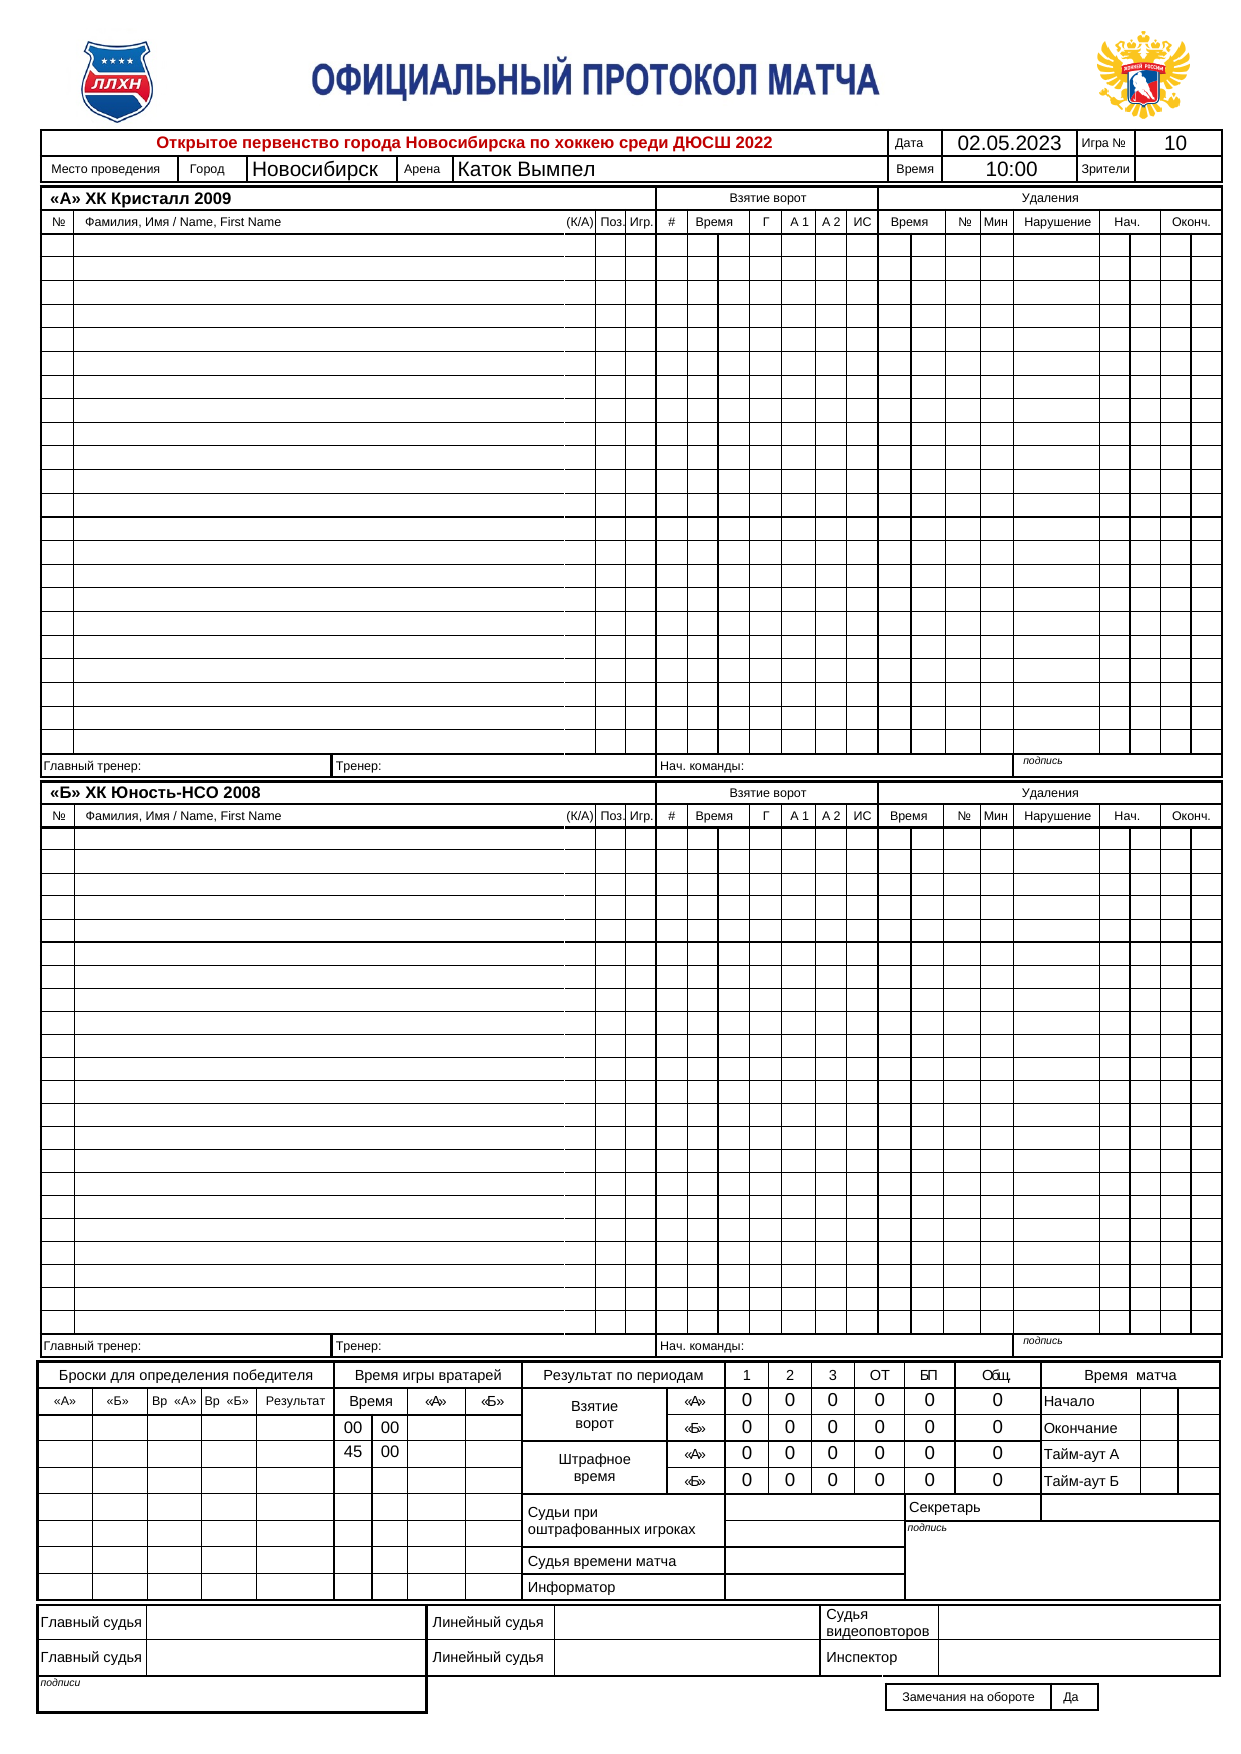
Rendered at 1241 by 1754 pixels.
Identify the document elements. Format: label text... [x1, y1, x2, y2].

table_cell Г [750, 805, 781, 826]
table_cell [981, 1173, 1013, 1195]
table_cell [816, 257, 846, 280]
table_cell [1192, 470, 1221, 493]
table_cell [74, 446, 564, 469]
table_cell [626, 659, 655, 682]
table_cell [657, 1081, 687, 1103]
table_cell # [657, 211, 687, 233]
table_cell [657, 1035, 687, 1057]
table_cell [879, 588, 910, 611]
table_cell [565, 636, 595, 658]
table_cell [657, 730, 687, 753]
table_cell [1100, 565, 1129, 587]
table_cell [688, 683, 717, 706]
table_cell [750, 470, 781, 493]
table_cell [1192, 352, 1221, 374]
table_cell [981, 305, 1013, 327]
table_cell [1100, 966, 1129, 987]
table_cell [1161, 920, 1190, 941]
table_cell [42, 328, 73, 351]
table_cell [596, 305, 625, 327]
table_cell [42, 470, 73, 493]
table_cell [719, 1035, 749, 1057]
table_cell [981, 829, 1013, 849]
table_cell [42, 305, 73, 327]
table_cell [688, 565, 717, 587]
table_cell А 2 [816, 805, 846, 826]
table_cell [657, 1058, 687, 1079]
table_cell [912, 1219, 943, 1241]
table_cell 0 [855, 1415, 904, 1440]
table_cell [726, 1521, 904, 1546]
table_cell [912, 494, 945, 516]
table_cell [719, 305, 749, 327]
table_cell Оконч. [1161, 211, 1221, 233]
table_cell [879, 399, 910, 422]
table_cell [1131, 1311, 1160, 1333]
table_cell [847, 565, 877, 587]
table_cell [782, 376, 815, 398]
table_cell [596, 518, 625, 540]
table_cell [565, 1196, 595, 1218]
table_cell [596, 588, 625, 611]
table_cell [1131, 1196, 1160, 1218]
table_cell [750, 446, 781, 469]
table_cell 0 [905, 1442, 954, 1467]
table_cell [657, 874, 687, 895]
table_cell [879, 446, 910, 469]
table_cell [657, 470, 687, 493]
table_cell [626, 707, 655, 729]
table_cell [1192, 1150, 1221, 1172]
table_cell [946, 541, 980, 564]
table_cell [688, 1265, 717, 1287]
table_cell [657, 1104, 687, 1126]
table_cell [981, 966, 1013, 987]
table_cell [1161, 683, 1190, 706]
table_cell [42, 1104, 74, 1126]
table_cell [1192, 1012, 1221, 1033]
table_cell [944, 874, 980, 895]
table_cell [555, 1606, 819, 1639]
table_cell [335, 1574, 371, 1599]
table_cell [1141, 1415, 1177, 1440]
table_cell [912, 829, 943, 849]
table_cell [1192, 612, 1221, 634]
table_cell 0 [812, 1468, 854, 1493]
table_header Результат по периодам [523, 1363, 724, 1387]
table_cell [816, 1012, 846, 1033]
table_cell [596, 636, 625, 658]
table_cell 0 [726, 1389, 768, 1413]
table_cell [1131, 1288, 1160, 1310]
table_cell Нарушение [1014, 211, 1099, 233]
table_cell [1100, 989, 1129, 1011]
table_cell [39, 1521, 92, 1546]
table_cell [1161, 565, 1190, 587]
table_cell [782, 257, 815, 280]
table_cell [1100, 829, 1129, 849]
table_cell [1131, 588, 1160, 611]
table_cell [657, 896, 687, 918]
table_cell [688, 659, 717, 682]
table_cell [75, 1288, 564, 1310]
table_cell [626, 1104, 655, 1126]
table_cell [1014, 235, 1099, 256]
table_cell Г [750, 211, 781, 233]
table_cell [688, 235, 717, 256]
table_cell [944, 989, 980, 1011]
table_cell [1014, 1035, 1099, 1057]
table_cell [688, 1196, 717, 1218]
table_cell [946, 328, 980, 351]
table_cell Судья видеоповторов [821, 1606, 938, 1639]
table_cell [816, 659, 846, 682]
table_cell [1192, 1058, 1221, 1079]
table_cell [1131, 730, 1160, 753]
table_cell [847, 1173, 877, 1195]
table_cell [1131, 850, 1160, 872]
table_cell [657, 399, 687, 422]
table_cell [626, 829, 655, 849]
table_cell [596, 1173, 625, 1195]
table_cell [428, 1677, 882, 1711]
table_cell [657, 376, 687, 398]
table_cell [74, 470, 564, 493]
table_cell [1161, 376, 1190, 398]
table_cell [816, 470, 846, 493]
table_cell [981, 518, 1013, 540]
table_cell [596, 235, 625, 256]
table_cell [1131, 399, 1160, 422]
table_cell [42, 612, 73, 634]
table_cell [782, 1104, 815, 1126]
table_cell [42, 1150, 74, 1172]
table_cell [596, 328, 625, 351]
table_cell [750, 565, 781, 587]
table_cell [1192, 494, 1221, 516]
table_cell [1014, 1288, 1099, 1310]
table_cell [596, 683, 625, 706]
table_cell [946, 352, 980, 374]
table_cell [944, 829, 980, 849]
table_cell [688, 518, 717, 540]
table_cell [335, 1547, 371, 1573]
table_cell [42, 1081, 74, 1103]
table_cell [719, 423, 749, 445]
table_cell [657, 305, 687, 327]
table_cell [626, 446, 655, 469]
table_cell [688, 376, 717, 398]
table_cell [1099, 1682, 1220, 1711]
table_cell [912, 707, 945, 729]
table_cell [42, 1311, 74, 1333]
table_cell [981, 446, 1013, 469]
table_cell [42, 399, 73, 422]
table_cell [42, 874, 74, 895]
table_cell [1131, 1081, 1160, 1103]
table_cell Главный судья [39, 1606, 146, 1639]
table_cell [75, 1081, 564, 1103]
table_cell [74, 328, 564, 351]
table_cell [1014, 1196, 1099, 1218]
table_cell [657, 494, 687, 516]
table_cell [1131, 989, 1160, 1011]
table_cell [912, 328, 945, 351]
table_cell [657, 1012, 687, 1033]
table_cell [719, 565, 749, 587]
table_cell [1161, 1265, 1190, 1287]
table_cell № [42, 211, 73, 233]
table_cell [688, 966, 717, 987]
table_cell [1014, 1265, 1099, 1287]
table_cell [42, 850, 74, 872]
table_cell [912, 1265, 943, 1287]
table_cell [596, 612, 625, 634]
table_cell [1161, 1242, 1190, 1264]
table_cell 0 [769, 1415, 811, 1440]
table_cell [750, 1012, 781, 1033]
table_cell Штрафное время [523, 1442, 666, 1493]
table_cell [596, 730, 625, 753]
table_cell 0 [956, 1389, 1040, 1413]
table_cell [688, 1012, 717, 1033]
table_cell [847, 494, 877, 516]
table_cell [657, 920, 687, 941]
table_cell [981, 1288, 1013, 1310]
table_cell [782, 352, 815, 374]
table_cell Тайм-аут Б [1042, 1468, 1140, 1493]
table_cell [944, 896, 980, 918]
table_cell [847, 829, 877, 849]
table_cell [816, 235, 846, 256]
table_cell [946, 257, 980, 280]
table_cell [912, 1150, 943, 1172]
table_cell [688, 1058, 717, 1079]
table_cell [719, 612, 749, 634]
table_cell [782, 305, 815, 327]
table_cell [74, 423, 564, 445]
table_cell [912, 565, 945, 587]
table_cell [42, 1288, 74, 1310]
table_cell Время [688, 211, 749, 233]
table_cell [657, 989, 687, 1011]
table_cell [1131, 1242, 1160, 1264]
table_cell [782, 989, 815, 1011]
table_cell [879, 1242, 910, 1264]
table_cell [719, 683, 749, 706]
table_cell [74, 494, 564, 516]
table_header Дата [889, 131, 941, 155]
table_header Броски для определения победителя [39, 1363, 333, 1387]
table_cell [148, 1574, 201, 1599]
table_cell Секретарь [906, 1495, 1040, 1520]
table_cell [1100, 612, 1129, 634]
table_cell # [657, 805, 687, 826]
table_cell [1131, 423, 1160, 445]
table_cell [847, 328, 877, 351]
table_cell [847, 1196, 877, 1218]
table_cell [39, 1494, 92, 1520]
table_cell [1161, 257, 1190, 280]
table_cell [816, 1196, 846, 1218]
table_cell [1161, 541, 1190, 564]
table_cell [1100, 328, 1129, 351]
table_cell [816, 1288, 846, 1310]
table_cell [981, 235, 1013, 256]
table_cell [782, 1242, 815, 1264]
table_cell [944, 1173, 980, 1195]
table_cell [981, 565, 1013, 587]
table_cell [42, 707, 73, 729]
table_cell [816, 1104, 846, 1126]
table_cell [565, 1035, 595, 1057]
table_cell [719, 1219, 749, 1241]
table_cell [1131, 1012, 1160, 1033]
table_cell № [944, 805, 980, 826]
table_cell [944, 850, 980, 872]
table_cell [373, 1574, 407, 1599]
table_cell [816, 1219, 846, 1241]
table_cell [565, 588, 595, 611]
table_cell [373, 1494, 407, 1520]
table_cell 0 [812, 1415, 854, 1440]
table_cell [1100, 874, 1129, 895]
table_cell [466, 1547, 521, 1573]
table_cell [688, 1288, 717, 1310]
table_cell [565, 1150, 595, 1172]
table_cell [944, 1058, 980, 1079]
table_cell [1192, 896, 1221, 918]
table_cell [1192, 829, 1221, 849]
table_cell [946, 470, 980, 493]
table_cell [912, 235, 945, 256]
table_cell [879, 1127, 910, 1149]
table_header Да [1052, 1685, 1097, 1709]
table_cell подписи [39, 1677, 425, 1711]
table_cell [981, 683, 1013, 706]
table_cell [565, 1127, 595, 1149]
table_cell [202, 1441, 256, 1467]
table_cell [93, 1547, 147, 1573]
table_cell [912, 399, 945, 422]
table_cell [816, 541, 846, 564]
table_cell [1131, 829, 1160, 849]
table_cell [1192, 328, 1221, 351]
table_cell [912, 659, 945, 682]
table_cell [1192, 399, 1221, 422]
table_cell [782, 1265, 815, 1287]
table_cell [1192, 257, 1221, 280]
table_cell [596, 707, 625, 729]
table_cell [782, 1288, 815, 1310]
table_cell [1131, 376, 1160, 398]
table_cell [719, 850, 749, 872]
table_cell [1192, 1196, 1221, 1218]
table_cell [912, 1311, 943, 1333]
table_cell [1014, 874, 1099, 895]
table_cell [1141, 1468, 1177, 1493]
table_cell [879, 1150, 910, 1172]
table_cell [657, 1127, 687, 1149]
table_cell [1100, 1150, 1129, 1172]
table_cell [944, 943, 980, 964]
table_cell [879, 1219, 910, 1241]
table_cell [1014, 920, 1099, 941]
table_cell [1131, 1127, 1160, 1149]
table_cell [565, 399, 595, 422]
table_cell [335, 1521, 371, 1546]
table_cell [816, 305, 846, 327]
table_cell [847, 470, 877, 493]
table_cell [466, 1468, 521, 1493]
table_cell [816, 1081, 846, 1103]
table_cell [946, 305, 980, 327]
table_cell [879, 1012, 910, 1033]
table_cell [1100, 1012, 1129, 1033]
table_cell [75, 1104, 564, 1126]
table_cell [257, 1574, 333, 1599]
table_cell [1014, 612, 1099, 634]
table_cell Игр. [626, 211, 655, 233]
table_cell [688, 874, 717, 895]
table_cell [750, 399, 781, 422]
table_cell [750, 989, 781, 1011]
table_cell [626, 989, 655, 1011]
table_cell 0 [812, 1389, 854, 1413]
table_cell [1192, 446, 1221, 469]
table_cell [981, 1265, 1013, 1287]
table_cell [74, 730, 564, 753]
table_cell [565, 1219, 595, 1241]
table_cell [1131, 1104, 1160, 1126]
table_cell Нарушение [1014, 805, 1099, 826]
table_cell Арена [398, 157, 452, 181]
table_cell [657, 328, 687, 351]
table_cell [847, 1288, 877, 1310]
table_cell [981, 943, 1013, 964]
table_cell [719, 352, 749, 374]
table_cell [688, 920, 717, 941]
table_cell [466, 1521, 521, 1546]
table_cell [1161, 1219, 1190, 1241]
table_cell [1131, 446, 1160, 469]
table_cell [688, 730, 717, 753]
table_cell Город [179, 157, 246, 181]
table_cell [879, 328, 910, 351]
table_cell [816, 1173, 846, 1195]
table_cell [42, 920, 74, 941]
table_cell [39, 1468, 92, 1493]
table_cell [657, 588, 687, 611]
table_cell [1141, 1441, 1177, 1467]
table_cell [719, 588, 749, 611]
table_cell [782, 850, 815, 872]
table_cell [879, 1035, 910, 1057]
table_cell 0 [726, 1415, 768, 1440]
table_cell [912, 470, 945, 493]
table_cell [1100, 518, 1129, 540]
table_cell [148, 1494, 201, 1520]
table_cell [626, 423, 655, 445]
table_cell [912, 281, 945, 303]
table_cell [1192, 874, 1221, 895]
table_cell [466, 1441, 521, 1467]
table_cell [42, 943, 74, 964]
table_cell Нач. команды: [657, 1335, 1012, 1356]
table_cell [944, 1104, 980, 1126]
table_cell [408, 1416, 465, 1440]
table_cell [1014, 423, 1099, 445]
table_cell Тренер: [333, 1335, 655, 1356]
table_cell [782, 518, 815, 540]
table_cell [1014, 896, 1099, 918]
table_cell «А» [668, 1442, 724, 1467]
table_cell [719, 874, 749, 895]
table_cell Фамилия, Имя / Name, First Name [74, 211, 565, 233]
table_cell [946, 518, 980, 540]
table_cell [782, 470, 815, 493]
table_cell [750, 423, 781, 445]
table_cell [847, 659, 877, 682]
table_cell Мин [981, 805, 1013, 826]
table_cell [782, 829, 815, 849]
table_cell [42, 1012, 74, 1033]
table_cell [879, 541, 910, 564]
table_cell [1131, 1150, 1160, 1172]
table_cell [981, 612, 1013, 634]
table_cell [946, 565, 980, 587]
table_cell [782, 966, 815, 987]
table_cell [1014, 1127, 1099, 1149]
table_header Время матча [1042, 1363, 1219, 1387]
table_cell [42, 257, 73, 280]
table_cell [657, 352, 687, 374]
table_cell Вр «Б» [202, 1389, 256, 1413]
table_cell [688, 1150, 717, 1172]
table_cell [74, 399, 564, 422]
table_cell Главный тренер: [42, 755, 330, 776]
table_cell 10:00 [943, 157, 1076, 181]
table_header Время игры вратарей [335, 1363, 521, 1387]
table_cell [944, 1081, 980, 1103]
table_cell [42, 376, 73, 398]
table_cell «А» [39, 1389, 92, 1413]
table_cell [719, 1127, 749, 1149]
table_cell [816, 1150, 846, 1172]
table_cell Нач. [1100, 211, 1160, 233]
table_cell [912, 920, 943, 941]
table_cell [944, 1035, 980, 1057]
table_cell [782, 1035, 815, 1057]
table_cell [626, 235, 655, 256]
table_cell [847, 446, 877, 469]
table_cell [1131, 943, 1160, 964]
table_cell 0 [956, 1442, 1040, 1467]
table_cell Время [879, 211, 945, 233]
table_cell [879, 636, 910, 658]
table_cell [1192, 1104, 1221, 1126]
table_cell [75, 1311, 564, 1333]
table_cell [981, 1127, 1013, 1149]
table_cell [74, 588, 564, 611]
table_cell [847, 235, 877, 256]
table_cell [981, 328, 1013, 351]
table_cell [42, 829, 74, 849]
table_cell [93, 1521, 147, 1546]
table_cell [782, 494, 815, 516]
table_cell 0 [812, 1442, 854, 1467]
table_cell [688, 707, 717, 729]
table_cell [657, 1196, 687, 1218]
table_cell [847, 966, 877, 987]
table_cell [879, 423, 910, 445]
table_cell подпись [1014, 755, 1221, 776]
table_cell [688, 470, 717, 493]
table_cell [565, 470, 595, 493]
table_cell [816, 966, 846, 987]
table_cell [750, 281, 781, 303]
table_cell [719, 1058, 749, 1079]
table_cell [1192, 943, 1221, 964]
table_cell [981, 989, 1013, 1011]
table_cell Судья времени матча [523, 1548, 724, 1573]
table_cell [657, 1288, 687, 1310]
table_cell [565, 352, 595, 374]
table_cell [565, 305, 595, 327]
table_cell [596, 1196, 625, 1218]
table_cell [565, 541, 595, 564]
table_cell [912, 446, 945, 469]
table_cell [1014, 518, 1099, 540]
table_cell [596, 989, 625, 1011]
table_cell (К/А) [565, 805, 595, 826]
table_cell [373, 1521, 407, 1546]
table_cell [408, 1574, 465, 1599]
table_cell [75, 1173, 564, 1195]
table_cell [912, 683, 945, 706]
table_cell [946, 494, 980, 516]
table_cell [847, 1127, 877, 1149]
table_cell [1161, 636, 1190, 658]
table_cell [1161, 235, 1190, 256]
table_cell [626, 612, 655, 634]
table_cell [1014, 399, 1099, 422]
table_cell [981, 352, 1013, 374]
table_cell [1161, 707, 1190, 729]
table_cell [912, 612, 945, 634]
table_cell [1192, 588, 1221, 611]
table_cell [1161, 989, 1190, 1011]
table_cell [565, 730, 595, 753]
table_cell [1161, 1104, 1190, 1126]
table_cell [782, 683, 815, 706]
table_cell Нач. [1100, 805, 1160, 826]
table_cell 0 [855, 1468, 904, 1493]
table_cell [1161, 588, 1190, 611]
table_cell [816, 1127, 846, 1149]
table_cell [657, 235, 687, 256]
table_cell [847, 423, 877, 445]
table_cell [750, 1150, 781, 1172]
table_cell [912, 541, 945, 564]
table_cell [93, 1441, 147, 1467]
table_cell [565, 896, 595, 918]
table_cell [1100, 1081, 1129, 1103]
table_cell [626, 1012, 655, 1033]
table_cell [1100, 1035, 1129, 1057]
table_cell [719, 1173, 749, 1195]
table_cell [944, 920, 980, 941]
table_cell [912, 989, 943, 1011]
table_cell [408, 1441, 465, 1467]
table_cell [981, 281, 1013, 303]
table_cell [879, 352, 910, 374]
table_cell [1100, 1196, 1129, 1218]
table_cell [719, 1311, 749, 1333]
table_cell [1100, 850, 1129, 872]
table_cell [1014, 588, 1099, 611]
table_cell [719, 1242, 749, 1264]
table_cell [657, 257, 687, 280]
table_cell [1014, 470, 1099, 493]
table_cell [596, 1081, 625, 1103]
table_cell [750, 1196, 781, 1218]
table_cell [1100, 1058, 1129, 1079]
table_cell 00 [335, 1416, 371, 1440]
table_cell [782, 1012, 815, 1033]
table_cell [1161, 1058, 1190, 1079]
table_cell [1014, 730, 1099, 753]
table_cell [1161, 874, 1190, 895]
table_cell [1131, 1265, 1160, 1287]
table_cell [688, 399, 717, 422]
table_cell [1192, 565, 1221, 587]
table_cell [565, 1311, 595, 1333]
table_cell [1161, 423, 1190, 445]
table_cell [1131, 235, 1160, 256]
table_cell [565, 281, 595, 303]
table_cell Зрители [1078, 157, 1134, 181]
table_cell [565, 446, 595, 469]
table_cell [93, 1574, 147, 1599]
table_cell [565, 829, 595, 849]
table_cell [816, 707, 846, 729]
table_cell [879, 829, 910, 849]
table_cell [847, 1219, 877, 1241]
table_cell [782, 1311, 815, 1333]
table_cell [1131, 1058, 1160, 1079]
table_cell [879, 612, 910, 634]
table_cell [1192, 1219, 1221, 1241]
table_cell [1100, 730, 1129, 753]
table_cell [912, 874, 943, 895]
table_cell [1100, 1127, 1129, 1149]
table_cell [981, 850, 1013, 872]
table_cell [816, 494, 846, 516]
table_cell [719, 707, 749, 729]
table_cell [883, 1677, 1220, 1681]
table_cell [565, 518, 595, 540]
table_cell [847, 257, 877, 280]
table_cell [981, 423, 1013, 445]
table_cell [816, 281, 846, 303]
table_cell [657, 1150, 687, 1172]
table_cell [1192, 541, 1221, 564]
table_cell [1192, 1081, 1221, 1103]
table_header «Б» ХК Юность-НСО 2008 [42, 783, 655, 803]
table_cell [1131, 1173, 1160, 1195]
table_cell [1131, 896, 1160, 918]
table_cell Каток Вымпел [454, 157, 887, 181]
table_cell [596, 1104, 625, 1126]
table_cell [657, 943, 687, 964]
table_cell [816, 446, 846, 469]
table_cell [1192, 850, 1221, 872]
table_cell [719, 896, 749, 918]
table_cell [847, 541, 877, 564]
table_cell [981, 1196, 1013, 1218]
table_cell [912, 1127, 943, 1149]
table_cell [782, 446, 815, 469]
table_cell [1192, 1127, 1221, 1149]
table_cell [1161, 829, 1190, 849]
table_cell [1192, 683, 1221, 706]
table_cell [75, 1127, 564, 1149]
table_cell [847, 305, 877, 327]
table_cell [1161, 1311, 1190, 1333]
table_cell [1161, 966, 1190, 987]
table_cell Нач. команды: [657, 755, 1012, 776]
table_cell [946, 423, 980, 445]
table_cell [1161, 328, 1190, 351]
table_cell [75, 1196, 564, 1218]
table_cell [879, 257, 910, 280]
table_cell [1161, 850, 1190, 872]
table_cell [202, 1521, 256, 1546]
table_cell [750, 1035, 781, 1057]
table_cell [626, 636, 655, 658]
table_cell [847, 376, 877, 398]
table_cell [1161, 281, 1190, 303]
table_cell [1100, 470, 1129, 493]
table_cell [912, 1012, 943, 1033]
table_cell [750, 1311, 781, 1333]
table_cell [719, 470, 749, 493]
table_cell [626, 943, 655, 964]
table_cell [719, 1012, 749, 1033]
table_cell [879, 376, 910, 398]
table_cell [750, 257, 781, 280]
table_cell Линейный судья [428, 1606, 554, 1639]
table_cell [565, 1173, 595, 1195]
table_cell [1042, 1495, 1219, 1520]
table_cell [750, 1265, 781, 1287]
table_cell Главный судья [39, 1640, 146, 1675]
table_cell [912, 305, 945, 327]
table_cell [657, 1219, 687, 1241]
table_cell [1100, 1219, 1129, 1241]
table_cell [657, 446, 687, 469]
table_cell [1100, 446, 1129, 469]
table_cell [1100, 423, 1129, 445]
table_cell [750, 659, 781, 682]
table_cell [1100, 281, 1129, 303]
table_cell [879, 565, 910, 587]
table_cell Линейный судья [428, 1640, 554, 1675]
table_cell [257, 1521, 333, 1546]
table_cell [202, 1547, 256, 1573]
table_cell [847, 636, 877, 658]
table_cell [42, 565, 73, 587]
table_cell [42, 966, 74, 987]
table_cell [565, 1288, 595, 1310]
table_cell [1014, 1150, 1099, 1172]
table_cell [596, 966, 625, 987]
table_cell [750, 943, 781, 964]
table_cell [719, 494, 749, 516]
table_cell [39, 1574, 92, 1599]
table_cell [847, 281, 877, 303]
table_cell [42, 636, 73, 658]
table_cell [688, 989, 717, 1011]
table_cell [565, 328, 595, 351]
table_cell [1161, 1127, 1190, 1149]
table_cell [626, 1173, 655, 1195]
table_cell [74, 281, 564, 303]
table_cell [912, 1288, 943, 1310]
table_cell [879, 518, 910, 540]
table_cell [1014, 659, 1099, 682]
table_cell [1131, 920, 1160, 941]
table_cell [879, 966, 910, 987]
table_cell [1131, 874, 1160, 895]
table_cell (К/А) [565, 211, 595, 233]
table_cell 0 [855, 1442, 904, 1467]
table_cell [596, 281, 625, 303]
table_cell [626, 588, 655, 611]
table_cell [596, 896, 625, 918]
table_cell [626, 305, 655, 327]
table_cell Время [335, 1389, 407, 1413]
table_cell [75, 989, 564, 1011]
table_cell [596, 376, 625, 398]
table_cell [750, 966, 781, 987]
table_cell [75, 1242, 564, 1264]
table_cell [42, 518, 73, 540]
table_cell № [946, 211, 980, 233]
table_cell [1192, 1265, 1221, 1287]
table_cell [944, 1219, 980, 1241]
table_cell 0 [905, 1415, 954, 1440]
table_cell [981, 730, 1013, 753]
table_cell Вр «А» [148, 1389, 201, 1413]
table_cell [75, 920, 564, 941]
table_cell [626, 376, 655, 398]
table_cell [1141, 1389, 1177, 1413]
table_cell [1014, 1058, 1099, 1079]
table_cell Время [879, 805, 943, 826]
table_cell [148, 1416, 201, 1440]
table_cell [879, 874, 910, 895]
table_header Удаления [879, 188, 1221, 209]
table_cell [981, 636, 1013, 658]
table_cell [1161, 659, 1190, 682]
table_cell [1100, 920, 1129, 941]
table_cell [596, 541, 625, 564]
table_cell [75, 1058, 564, 1079]
table_cell [626, 966, 655, 987]
table_cell [847, 850, 877, 872]
table_cell [202, 1494, 256, 1520]
table_cell [626, 494, 655, 516]
table_cell [565, 1242, 595, 1264]
table_cell [750, 1219, 781, 1241]
table_cell [74, 518, 564, 540]
table_cell [596, 470, 625, 493]
table_cell [1161, 352, 1190, 374]
table_cell [335, 1494, 371, 1520]
table_cell [1161, 399, 1190, 422]
table_cell [147, 1606, 425, 1639]
table_cell [912, 1196, 943, 1218]
table_cell [688, 1081, 717, 1103]
table_cell [946, 636, 980, 658]
table_cell [257, 1441, 333, 1467]
table_cell [879, 730, 910, 753]
table_cell [565, 683, 595, 706]
table_cell [816, 423, 846, 445]
table_cell [782, 423, 815, 445]
table_cell [750, 235, 781, 256]
table_cell [719, 328, 749, 351]
table_cell [981, 494, 1013, 516]
table_cell [912, 943, 943, 964]
table_cell [782, 1058, 815, 1079]
table_cell [879, 989, 910, 1011]
table_cell [719, 989, 749, 1011]
table_cell [719, 1104, 749, 1126]
table_cell Главный тренер: [42, 1335, 330, 1356]
table_header Взятие ворот [657, 783, 877, 803]
table_cell [657, 281, 687, 303]
table_cell [750, 376, 781, 398]
table_cell [1100, 588, 1129, 611]
table_cell [782, 896, 815, 918]
table_cell [750, 1058, 781, 1079]
table_cell [816, 850, 846, 872]
table_cell «Б» [93, 1389, 147, 1413]
table_cell [879, 305, 910, 327]
table_cell [782, 565, 815, 587]
table_cell [596, 1035, 625, 1057]
table_cell [946, 730, 980, 753]
table_cell [719, 257, 749, 280]
table_header 2 [769, 1363, 811, 1387]
table_cell [408, 1468, 465, 1493]
table_cell [1192, 1242, 1221, 1264]
table_cell [565, 1104, 595, 1126]
table_cell [782, 659, 815, 682]
table_cell [816, 376, 846, 398]
table_cell [657, 829, 687, 849]
table_cell [42, 989, 74, 1011]
table_cell [74, 659, 564, 682]
table_cell [1014, 565, 1099, 587]
table_cell [816, 943, 846, 964]
table_cell [719, 920, 749, 941]
table_cell [74, 683, 564, 706]
table_cell [42, 446, 73, 469]
table_cell [750, 707, 781, 729]
table_cell [1100, 943, 1129, 964]
table_cell [1161, 1035, 1190, 1057]
table_cell [688, 494, 717, 516]
table_cell [946, 707, 980, 729]
table_header 10 [1136, 131, 1221, 155]
table_cell [1161, 1288, 1190, 1310]
table_cell [596, 399, 625, 422]
table_cell [750, 588, 781, 611]
table_cell [1179, 1415, 1219, 1440]
table_cell [596, 446, 625, 469]
table_cell [847, 707, 877, 729]
table_cell [688, 1104, 717, 1126]
table_cell [257, 1416, 333, 1440]
table_cell [688, 352, 717, 374]
table_cell [1131, 707, 1160, 729]
table_cell [946, 612, 980, 634]
table_cell № [42, 805, 74, 826]
table_cell [1100, 659, 1129, 682]
table_cell [750, 518, 781, 540]
table_cell [782, 1173, 815, 1195]
table_cell [1192, 1035, 1221, 1057]
table_cell [565, 1012, 595, 1033]
table_cell [816, 920, 846, 941]
table_cell [879, 707, 910, 729]
table_cell [1192, 376, 1221, 398]
table_cell [408, 1547, 465, 1573]
table_cell [688, 1242, 717, 1264]
table_cell [42, 1035, 74, 1057]
table_cell А 1 [782, 211, 815, 233]
table_cell [1014, 376, 1099, 398]
table_cell [688, 850, 717, 872]
table_cell [1192, 305, 1221, 327]
table_cell [688, 541, 717, 564]
table_cell Фамилия, Имя / Name, First Name [75, 805, 565, 826]
table_cell [816, 636, 846, 658]
table_cell [946, 399, 980, 422]
table_cell [1192, 966, 1221, 987]
table_cell [816, 829, 846, 849]
table_cell [816, 730, 846, 753]
table_header Открытое первенство города Новосибирска по хоккею среди ДЮСШ 2022 [42, 131, 887, 155]
table_cell [946, 659, 980, 682]
table_cell [1161, 896, 1190, 918]
table_cell [750, 829, 781, 849]
table_cell [816, 896, 846, 918]
table_header Удаления [879, 783, 1221, 803]
table_cell [688, 896, 717, 918]
table_cell [202, 1416, 256, 1440]
table_cell [912, 896, 943, 918]
table_cell [257, 1468, 333, 1493]
table_cell [42, 896, 74, 918]
table_cell [782, 730, 815, 753]
table_cell [782, 612, 815, 634]
table_cell [726, 1575, 904, 1599]
table_cell Поз. [596, 805, 625, 826]
table_cell [626, 352, 655, 374]
table_cell [688, 1311, 717, 1333]
table_cell [1179, 1441, 1219, 1467]
table_cell [782, 1081, 815, 1103]
table_cell [1192, 920, 1221, 941]
table_cell [688, 257, 717, 280]
table_cell [847, 989, 877, 1011]
table_cell [1131, 636, 1160, 658]
table_cell [688, 281, 717, 303]
table_cell [596, 1288, 625, 1310]
table_cell [981, 588, 1013, 611]
table_cell [750, 328, 781, 351]
table_cell [1161, 494, 1190, 516]
table_cell [596, 352, 625, 374]
table_cell [1192, 636, 1221, 658]
table_cell [750, 683, 781, 706]
table_cell [1192, 1311, 1221, 1333]
table_cell [75, 1150, 564, 1172]
table_cell [816, 1265, 846, 1287]
table_cell [565, 943, 595, 964]
table_cell подпись [1014, 1335, 1221, 1356]
table_cell [596, 1012, 625, 1033]
table_cell [879, 470, 910, 493]
table_cell [657, 1242, 687, 1264]
table_cell [847, 352, 877, 374]
table_cell [1131, 612, 1160, 634]
table_cell [750, 1288, 781, 1310]
table_cell [93, 1468, 147, 1493]
table_cell [719, 636, 749, 658]
table_cell [847, 1104, 877, 1126]
table_cell [1100, 636, 1129, 658]
table_cell [42, 1196, 74, 1218]
table_cell [1179, 1389, 1219, 1413]
table_cell [1014, 1311, 1099, 1333]
table_cell [626, 1150, 655, 1172]
table_cell [879, 920, 910, 941]
table_cell [1131, 1219, 1160, 1241]
table_cell [1161, 943, 1190, 964]
table_cell [257, 1547, 333, 1573]
table_cell [719, 1265, 749, 1287]
table_cell [981, 874, 1013, 895]
table_cell [466, 1494, 521, 1520]
table_cell [981, 659, 1013, 682]
table_cell [939, 1640, 1219, 1675]
table_cell 0 [905, 1468, 954, 1493]
table_cell [555, 1640, 819, 1675]
table_cell [1100, 1173, 1129, 1195]
table_cell [1014, 446, 1099, 469]
table_cell [74, 305, 564, 327]
table_cell [879, 850, 910, 872]
table_cell [1192, 989, 1221, 1011]
table_cell [1131, 966, 1160, 987]
table_cell [981, 896, 1013, 918]
table_cell [688, 588, 717, 611]
table_cell [596, 829, 625, 849]
table_cell 0 [726, 1442, 768, 1467]
table_cell [466, 1416, 521, 1440]
table_cell [1161, 470, 1190, 493]
table_cell [944, 1012, 980, 1033]
table_cell «А» [668, 1389, 724, 1413]
table_cell [912, 1173, 943, 1195]
table_cell [1100, 235, 1129, 256]
table_cell [750, 850, 781, 872]
table_cell [847, 588, 877, 611]
table_cell [1131, 659, 1160, 682]
table_cell [879, 1058, 910, 1079]
table_cell [42, 235, 73, 256]
table_cell [726, 1495, 904, 1520]
table_cell [719, 446, 749, 469]
table_cell [981, 1104, 1013, 1126]
table_cell [596, 423, 625, 445]
table_header Общ. [956, 1363, 1040, 1387]
table_cell Начало [1042, 1389, 1140, 1413]
table_cell [626, 1196, 655, 1218]
table_cell [565, 565, 595, 587]
table_cell [466, 1574, 521, 1599]
table_cell [1014, 989, 1099, 1011]
table_cell [42, 1127, 74, 1149]
table_cell [946, 683, 980, 706]
table_cell [782, 943, 815, 964]
table_cell [847, 1265, 877, 1287]
table_cell [879, 683, 910, 706]
table_cell [1014, 281, 1099, 303]
table_cell [657, 423, 687, 445]
table_cell [912, 352, 945, 374]
table_cell [1192, 1173, 1221, 1195]
table_cell [626, 730, 655, 753]
table_cell [148, 1547, 201, 1573]
table_cell [1100, 399, 1129, 422]
table_cell [879, 1196, 910, 1218]
table_cell [74, 257, 564, 280]
table_cell [74, 541, 564, 564]
table_cell [565, 874, 595, 895]
table_cell [750, 1081, 781, 1103]
table_cell [879, 1173, 910, 1195]
table_cell [42, 1173, 74, 1195]
table_cell 0 [726, 1468, 768, 1493]
table_cell [565, 1265, 595, 1287]
table_cell [1192, 235, 1221, 256]
table_cell [981, 1219, 1013, 1241]
table_cell [1131, 541, 1160, 564]
table_cell [688, 1219, 717, 1241]
table_cell [782, 874, 815, 895]
table_cell [719, 518, 749, 540]
table_cell [42, 1058, 74, 1079]
table_cell [1014, 636, 1099, 658]
table_cell [626, 257, 655, 280]
table_cell [1100, 352, 1129, 374]
table_cell подпись [906, 1522, 1219, 1599]
table_cell [1100, 257, 1129, 280]
table_header Взятие ворот [657, 188, 877, 209]
table_cell [912, 588, 945, 611]
table_cell [847, 612, 877, 634]
table_cell [944, 1288, 980, 1310]
table_cell [719, 1150, 749, 1172]
table_cell [981, 1081, 1013, 1103]
table_cell [148, 1521, 201, 1546]
table_cell [782, 235, 815, 256]
table_cell [981, 1150, 1013, 1172]
table_cell [847, 874, 877, 895]
table_cell [596, 1242, 625, 1264]
table_cell [879, 943, 910, 964]
table_cell [782, 1196, 815, 1218]
table_cell [42, 588, 73, 611]
table_header Игра № [1078, 131, 1134, 155]
table_cell [944, 1127, 980, 1149]
table_cell [1192, 659, 1221, 682]
table_cell 00 [373, 1441, 407, 1467]
table_cell [1014, 943, 1099, 964]
table_cell [565, 612, 595, 634]
table_cell [75, 1265, 564, 1287]
table_cell [981, 541, 1013, 564]
table_cell [1014, 1104, 1099, 1126]
table_cell [847, 1311, 877, 1333]
table_cell «А» [408, 1389, 465, 1413]
table_cell [1192, 730, 1221, 753]
table_cell [1014, 966, 1099, 987]
table_cell [93, 1416, 147, 1440]
table_cell [596, 850, 625, 872]
table_cell [719, 541, 749, 564]
table_header «А» ХК Кристалл 2009 [42, 188, 655, 209]
table_cell [42, 1219, 74, 1241]
table_cell [75, 1012, 564, 1033]
table_cell [202, 1574, 256, 1599]
table_cell Инспектор [821, 1640, 938, 1675]
table_cell [782, 1150, 815, 1172]
table_cell [373, 1547, 407, 1573]
table_cell [1161, 1173, 1190, 1195]
table_cell [626, 470, 655, 493]
table_cell [750, 730, 781, 753]
table_cell Результат [257, 1389, 333, 1413]
table_cell [847, 1058, 877, 1079]
table_cell [626, 1311, 655, 1333]
table_cell [1100, 376, 1129, 398]
table_cell «Б» [668, 1415, 724, 1440]
table_cell Окончание [1042, 1415, 1140, 1440]
table_cell [847, 1242, 877, 1264]
table_cell [1100, 683, 1129, 706]
table_cell [1100, 1242, 1129, 1264]
table_cell [847, 920, 877, 941]
table_cell [565, 257, 595, 280]
table_cell [912, 850, 943, 872]
table_cell [1192, 707, 1221, 729]
table_cell [1014, 683, 1099, 706]
table_cell [657, 636, 687, 658]
table_cell 45 [335, 1441, 371, 1467]
table_cell [847, 1150, 877, 1172]
table_cell [1131, 518, 1160, 540]
table_cell [879, 1311, 910, 1333]
table_cell [816, 989, 846, 1011]
table_cell [879, 235, 910, 256]
table_cell [657, 1311, 687, 1333]
table_cell [816, 1035, 846, 1057]
table_cell [75, 874, 564, 895]
table_cell [750, 636, 781, 658]
table_cell [75, 896, 564, 918]
table_cell [688, 943, 717, 964]
table_cell [657, 541, 687, 564]
table_cell [1014, 850, 1099, 872]
table_cell [565, 1081, 595, 1103]
table_cell [944, 1150, 980, 1172]
table_cell [981, 920, 1013, 941]
table_cell [626, 281, 655, 303]
table_cell [626, 920, 655, 941]
table_cell [688, 1127, 717, 1149]
table_cell [816, 612, 846, 634]
table_cell [912, 423, 945, 445]
table_cell [596, 1058, 625, 1079]
table_cell Тренер: [333, 755, 655, 776]
table_cell [879, 896, 910, 918]
table_cell [1100, 707, 1129, 729]
table_cell [626, 1265, 655, 1287]
table_cell [626, 518, 655, 540]
table_cell [719, 659, 749, 682]
table_cell [596, 1265, 625, 1287]
table_cell [74, 352, 564, 374]
table_cell [782, 1219, 815, 1241]
table_cell [1131, 683, 1160, 706]
table_cell [750, 920, 781, 941]
table_cell [596, 1311, 625, 1333]
table_cell [626, 850, 655, 872]
table_cell [688, 1173, 717, 1195]
table_cell [912, 1035, 943, 1057]
table_cell [1131, 305, 1160, 327]
table_cell [782, 588, 815, 611]
table_cell [74, 235, 564, 256]
table_cell [1100, 1311, 1129, 1333]
table_cell [912, 376, 945, 398]
table_cell [847, 1035, 877, 1057]
table_cell [719, 281, 749, 303]
table_cell [816, 683, 846, 706]
table_cell [879, 494, 910, 516]
table_cell ИС [847, 211, 877, 233]
table_cell [75, 1219, 564, 1241]
table_cell [750, 1242, 781, 1264]
table_cell [946, 376, 980, 398]
table_cell [782, 636, 815, 658]
table_cell [750, 874, 781, 895]
table_cell Время [688, 805, 749, 826]
table_cell [42, 423, 73, 445]
table_cell [93, 1494, 147, 1520]
table_cell [1014, 257, 1099, 280]
table_cell [565, 989, 595, 1011]
table_cell [1131, 257, 1160, 280]
table_cell [816, 1058, 846, 1079]
table_cell 00 [373, 1416, 407, 1440]
table_cell [1161, 1196, 1190, 1218]
table_cell [1161, 305, 1190, 327]
table_cell «Б» [668, 1468, 724, 1493]
table_cell [1014, 1242, 1099, 1264]
table_cell [847, 1012, 877, 1033]
table_cell [946, 281, 980, 303]
table_cell [1100, 896, 1129, 918]
table_cell [816, 565, 846, 587]
table_cell Поз. [596, 211, 625, 233]
table_cell 0 [956, 1468, 1040, 1493]
table_cell [750, 1173, 781, 1195]
table_cell [565, 920, 595, 941]
table_cell [596, 1150, 625, 1172]
table_cell [719, 1081, 749, 1103]
table_cell [816, 588, 846, 611]
table_cell [719, 1288, 749, 1310]
table_cell [565, 494, 595, 516]
table_cell [39, 1416, 92, 1440]
table_cell [879, 1265, 910, 1287]
table_cell [75, 1035, 564, 1057]
table_cell А 2 [816, 211, 846, 233]
table_cell [1179, 1468, 1219, 1493]
table_cell [148, 1441, 201, 1467]
table_cell [626, 1219, 655, 1241]
table_cell [981, 1035, 1013, 1057]
table_cell Взятие ворот [523, 1389, 666, 1440]
table_cell [981, 470, 1013, 493]
table_cell [657, 850, 687, 872]
table_cell [596, 1219, 625, 1241]
table_cell [879, 1288, 910, 1310]
table_cell [42, 1242, 74, 1264]
table_cell [1161, 518, 1190, 540]
table_cell [1014, 1219, 1099, 1241]
table_cell [565, 966, 595, 987]
table_cell [912, 1081, 943, 1103]
table_cell [1161, 612, 1190, 634]
table_cell 0 [956, 1415, 1040, 1440]
table_cell [657, 659, 687, 682]
table_cell [847, 399, 877, 422]
table_cell [1014, 1173, 1099, 1195]
table_cell [719, 730, 749, 753]
table_cell [1014, 829, 1099, 849]
table_cell [42, 659, 73, 682]
table_cell [1131, 1035, 1160, 1057]
table_cell [847, 943, 877, 964]
table_cell Тайм-аут А [1042, 1441, 1140, 1467]
table_cell [782, 1127, 815, 1149]
table_cell [1100, 305, 1129, 327]
table_cell [750, 352, 781, 374]
table_cell [879, 281, 910, 303]
table_cell [1014, 707, 1099, 729]
table_cell [944, 1242, 980, 1264]
table_cell 0 [905, 1389, 954, 1413]
table_cell [879, 1104, 910, 1126]
table_cell [75, 966, 564, 987]
table_cell [147, 1640, 425, 1675]
table_cell «Б » [466, 1389, 521, 1413]
table_cell [75, 829, 564, 849]
table_cell [596, 874, 625, 895]
table_cell [626, 1127, 655, 1149]
table_cell [408, 1521, 465, 1546]
table_cell [981, 399, 1013, 422]
table_cell [596, 659, 625, 682]
table_cell [879, 1081, 910, 1103]
table_cell [1014, 541, 1099, 564]
table_cell [719, 235, 749, 256]
table_cell [626, 683, 655, 706]
table_cell [688, 829, 717, 849]
table_cell [816, 1242, 846, 1264]
table_cell [1192, 1288, 1221, 1310]
table_cell [1136, 157, 1221, 181]
table_cell [1192, 281, 1221, 303]
table_cell [596, 920, 625, 941]
table_cell [816, 518, 846, 540]
table_cell [42, 683, 73, 706]
table_cell 0 [769, 1389, 811, 1413]
table_cell [688, 612, 717, 634]
table_cell [1014, 1081, 1099, 1103]
table_cell [750, 896, 781, 918]
table_cell [565, 659, 595, 682]
table_cell [1131, 565, 1160, 587]
table_cell [42, 541, 73, 564]
table_cell [981, 1242, 1013, 1264]
table_cell [596, 494, 625, 516]
table_header 02.05.2023 [943, 131, 1076, 155]
table_cell [847, 683, 877, 706]
table_cell [626, 874, 655, 895]
table_cell [782, 541, 815, 564]
table_cell [750, 612, 781, 634]
table_cell [688, 305, 717, 327]
table_cell [782, 328, 815, 351]
table_cell [912, 966, 943, 987]
table_cell [657, 612, 687, 634]
table_cell 0 [855, 1389, 904, 1413]
table_cell [750, 1127, 781, 1149]
table_cell [565, 235, 595, 256]
table_cell [257, 1494, 333, 1520]
table_header 1 [726, 1363, 768, 1387]
table_cell [944, 966, 980, 987]
table_cell [750, 541, 781, 564]
table_cell [944, 1196, 980, 1218]
table_cell [816, 328, 846, 351]
table_cell [148, 1468, 201, 1493]
table_cell [1161, 730, 1190, 753]
table_cell [981, 257, 1013, 280]
table_cell [688, 328, 717, 351]
table_cell [944, 1265, 980, 1287]
table_cell [1100, 1104, 1129, 1126]
table_cell [42, 494, 73, 516]
table_cell [912, 257, 945, 280]
table_cell [981, 1311, 1013, 1333]
table_cell Информатор [523, 1575, 724, 1599]
table_cell [596, 257, 625, 280]
table_cell Время [889, 157, 941, 181]
table_cell [847, 896, 877, 918]
table_cell [74, 636, 564, 658]
table_cell [1192, 423, 1221, 445]
table_cell [1131, 494, 1160, 516]
table_cell [1131, 470, 1160, 493]
table_cell [657, 1173, 687, 1195]
table_cell [719, 966, 749, 987]
table_cell [1161, 1081, 1190, 1103]
table_cell [719, 376, 749, 398]
table_cell [626, 328, 655, 351]
table_cell [626, 399, 655, 422]
table_cell [75, 850, 564, 872]
table_cell [946, 235, 980, 256]
table_cell [912, 1104, 943, 1126]
table_cell [1131, 352, 1160, 374]
table_cell [981, 707, 1013, 729]
table_cell [1014, 494, 1099, 516]
table_cell [565, 707, 595, 729]
table_cell [408, 1494, 465, 1520]
table_cell [1014, 328, 1099, 351]
table_cell [750, 1104, 781, 1126]
table_cell [847, 730, 877, 753]
table_cell [657, 707, 687, 729]
table_cell [719, 829, 749, 849]
table_cell [688, 446, 717, 469]
table_cell [939, 1606, 1219, 1639]
table_cell [1131, 281, 1160, 303]
table_cell [912, 1242, 943, 1264]
table_cell [626, 541, 655, 564]
table_cell [74, 707, 564, 729]
table_cell [39, 1441, 92, 1467]
table_cell [782, 707, 815, 729]
table_cell [1161, 1150, 1190, 1172]
table_cell [726, 1548, 904, 1573]
table_cell Мин [981, 211, 1013, 233]
table_cell [688, 1035, 717, 1057]
table_cell [944, 1311, 980, 1333]
table_cell [42, 730, 73, 753]
table_cell Место проведения [42, 157, 177, 181]
table_header БП [905, 1363, 954, 1387]
table_cell [626, 565, 655, 587]
table_cell [981, 1058, 1013, 1079]
table_cell [1131, 328, 1160, 351]
table_cell [565, 850, 595, 872]
table_header Замечания на обороте [887, 1685, 1050, 1709]
table_cell [946, 588, 980, 611]
table_cell [42, 281, 73, 303]
table_cell [657, 966, 687, 987]
table_cell [626, 1288, 655, 1310]
table_cell [1192, 518, 1221, 540]
table_cell [1014, 1012, 1099, 1033]
table_cell [42, 352, 73, 374]
table_cell [912, 1058, 943, 1079]
table_cell [816, 1311, 846, 1333]
table_cell [626, 1081, 655, 1103]
table_cell [688, 636, 717, 658]
table_cell [1014, 352, 1099, 374]
table_cell [74, 612, 564, 634]
table_header ОТ [855, 1363, 904, 1387]
table_cell [565, 376, 595, 398]
table_cell [816, 874, 846, 895]
table_cell [688, 423, 717, 445]
table_cell [912, 730, 945, 753]
table_cell [1014, 305, 1099, 327]
table_cell [335, 1468, 371, 1493]
table_cell [596, 1127, 625, 1149]
table_cell [565, 1058, 595, 1079]
table_cell [626, 896, 655, 918]
table_header 3 [812, 1363, 854, 1387]
table_cell [847, 518, 877, 540]
table_cell [626, 1242, 655, 1264]
table_cell А 1 [782, 805, 815, 826]
table_cell [1100, 1265, 1129, 1287]
table_cell [74, 565, 564, 587]
table_cell [912, 636, 945, 658]
table_cell [626, 1035, 655, 1057]
table_cell [981, 376, 1013, 398]
table_cell Судьи при оштрафованных игроках [523, 1495, 724, 1546]
table_cell ИС [847, 805, 877, 826]
table_cell [39, 1547, 92, 1573]
table_cell [750, 494, 781, 516]
table_cell [657, 565, 687, 587]
table_cell [1100, 1288, 1129, 1310]
table_cell [42, 1265, 74, 1287]
table_cell Оконч. [1161, 805, 1221, 826]
table_cell [74, 376, 564, 398]
table_cell [1100, 494, 1129, 516]
table_cell [847, 1081, 877, 1103]
table_cell [596, 565, 625, 587]
table_cell [1100, 541, 1129, 564]
table_cell [719, 399, 749, 422]
table_cell [1161, 1012, 1190, 1033]
table_cell [981, 1012, 1013, 1033]
table_cell [565, 423, 595, 445]
table_cell [657, 1265, 687, 1287]
table_cell [782, 920, 815, 941]
table_cell [879, 659, 910, 682]
table_cell [912, 518, 945, 540]
table_cell [657, 518, 687, 540]
picture [5, 28, 1197, 129]
table_cell [75, 943, 564, 964]
table_cell Игр. [626, 805, 655, 826]
table_cell [750, 305, 781, 327]
table_cell [657, 683, 687, 706]
table_cell 0 [769, 1468, 811, 1493]
table_cell [816, 352, 846, 374]
table_cell [782, 281, 815, 303]
table_cell [626, 1058, 655, 1079]
table_cell [782, 399, 815, 422]
table_cell [816, 399, 846, 422]
table_cell [596, 943, 625, 964]
table_cell [946, 446, 980, 469]
table_cell [1161, 446, 1190, 469]
table_cell [202, 1468, 256, 1493]
table_cell [373, 1468, 407, 1493]
table_cell [719, 1196, 749, 1218]
table_cell Новосибирск [248, 157, 396, 181]
table_cell 0 [769, 1442, 811, 1467]
table_cell [719, 943, 749, 964]
